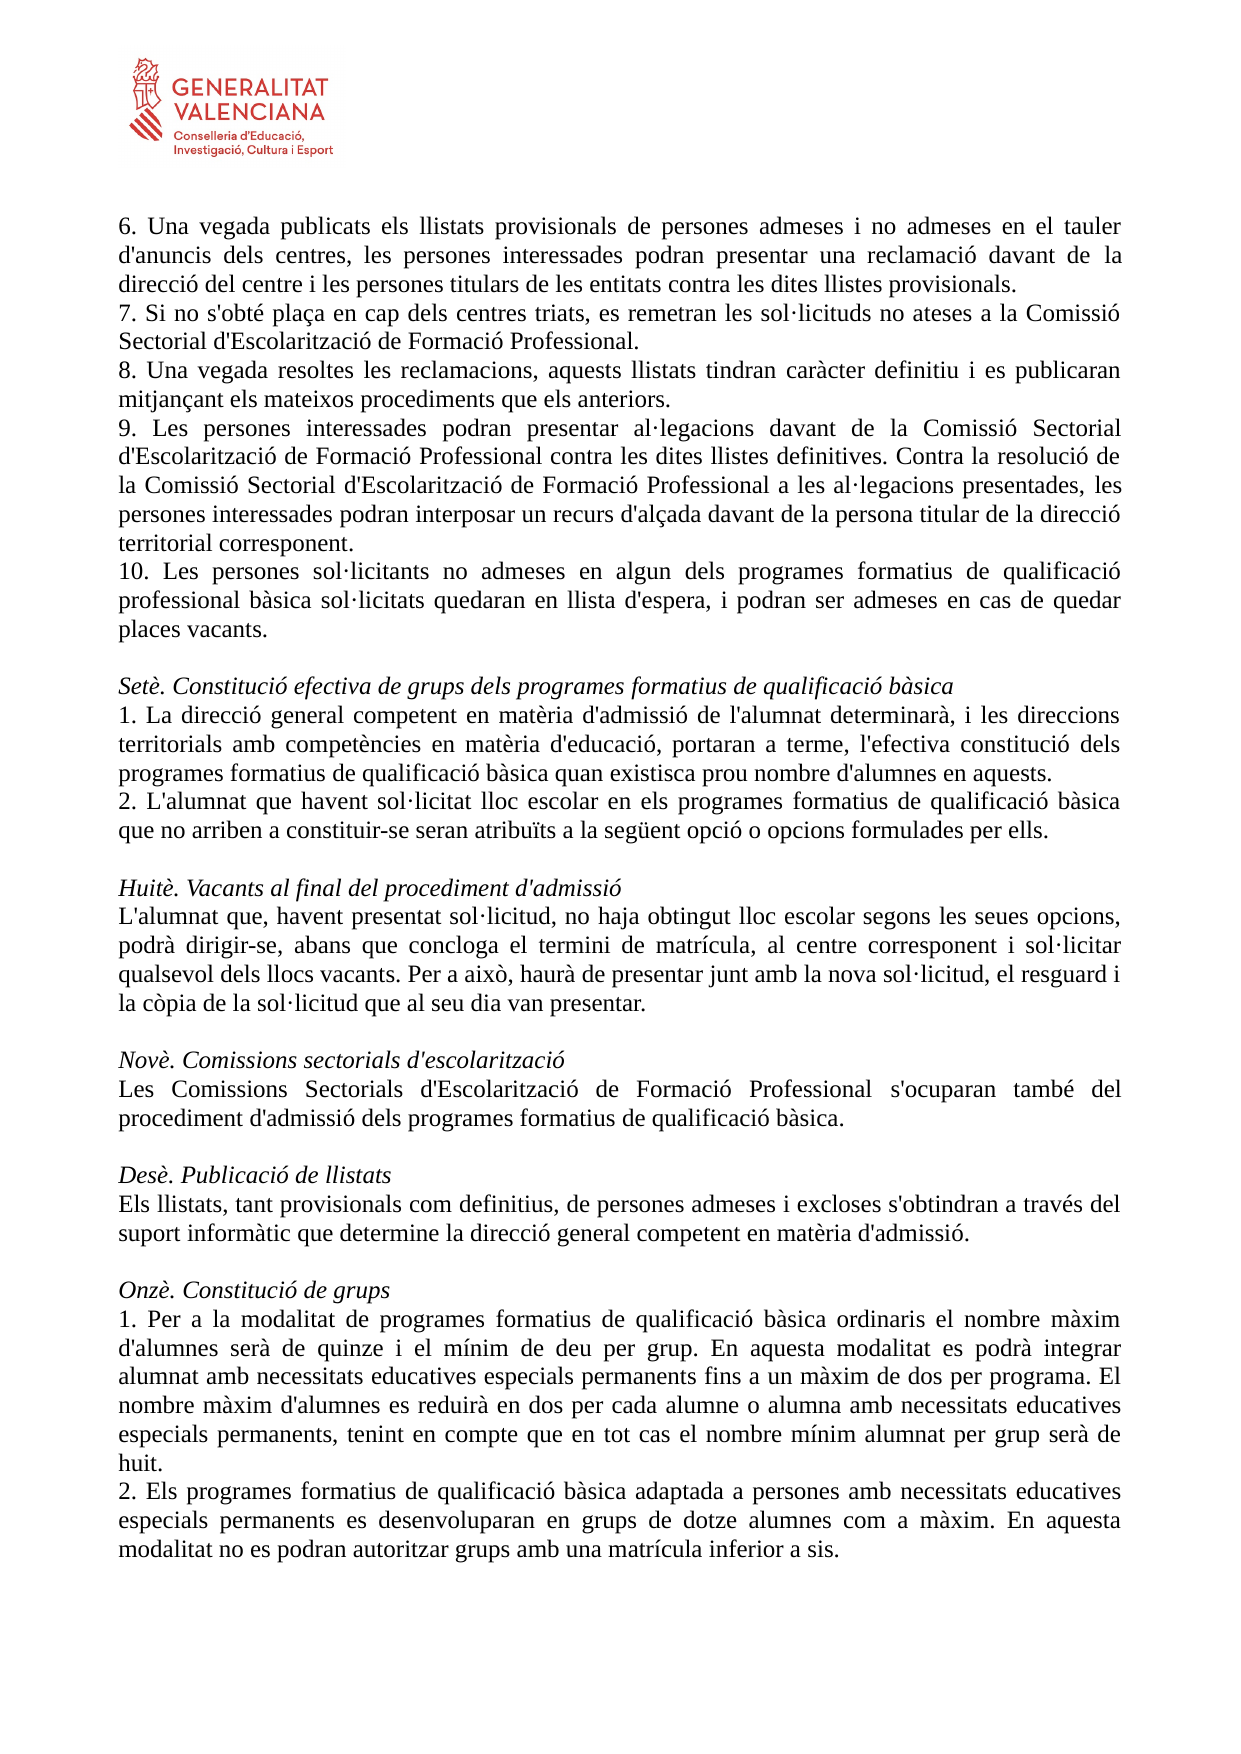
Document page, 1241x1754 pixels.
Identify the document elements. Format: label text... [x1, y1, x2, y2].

text 7. Si no s'obté plaça en cap dels centres triats, es remetran les sol·licituds no ateses a la Comissió Sectorial d'Escolarització de Formació Professional. [118, 298, 1122, 355]
text 9. Les persones interessades podran presentar al·legacions davant de la Comissió Sectorial d'Escolarització de Formació Professional contra les dites llistes definitives. Contra la resolució de la Comissió Sectorial d'Escolarització de Formació Professional a les al·legacions presentades, les persones interessades podran interposar un recurs d'alçada davant de la persona titular de la direcció territorial corresponent. [118, 413, 1122, 556]
text Les Comissions Sectorials d'Escolarització de Formació Professional s'ocuparan també del procediment d'admissió dels programes formatius de qualificació bàsica. [118, 1074, 1122, 1131]
text Novè. Comissions sectorials d'escolarització [118, 1045, 1122, 1074]
text L'alumnat que, havent presentat sol·licitud, no haja obtingut lloc escolar segons les seues opcions, podrà dirigir-se, abans que concloga el termini de matrícula, al centre corresponent i sol·licitar qualsevol dels llocs vacants. Per a això, haurà de presentar junt amb la nova sol·licitud, el resguard i la còpia de la sol·licitud que al seu dia van presentar. [118, 901, 1122, 1016]
text Onzè. Constitució de grups [118, 1275, 1122, 1304]
text Huitè. Vacants al final del procediment d'admissió [118, 873, 1122, 901]
text Desè. Publicació de llistats [118, 1160, 1122, 1189]
picture [118, 45, 347, 168]
text 8. Una vegada resoltes les reclamacions, aquests llistats tindran caràcter definitiu i es publicaran mitjançant els mateixos procediments que els anteriors. [118, 355, 1122, 413]
text 2. L'alumnat que havent sol·licitat lloc escolar en els programes formatius de qualificació bàsica que no arriben a constituir-se seran atribuïts a la següent opció o opcions formulades per ells. [118, 786, 1122, 844]
text Setè. Constitució efectiva de grups dels programes formatius de qualificació bàsica [118, 671, 1122, 700]
text 6. Una vegada publicats els llistats provisionals de persones admeses i no admeses en el tauler d'anuncis dels centres, les persones interessades podran presentar una reclamació davant de la direcció del centre i les persones titulars de les entitats contra les dites llistes provisionals. [118, 211, 1122, 298]
text 1. Per a la modalitat de programes formatius de qualificació bàsica ordinaris el nombre màxim d'alumnes serà de quinze i el mínim de deu per grup. En aquesta modalitat es podrà integrar alumnat amb necessitats educatives especials permanents fins a un màxim de dos per programa. El nombre màxim d'alumnes es reduirà en dos per cada alumne o alumna amb necessitats educatives especials permanents, tenint en compte que en tot cas el nombre mínim alumnat per grup serà de huit. [118, 1304, 1122, 1476]
text 10. Les persones sol·licitants no admeses en algun dels programes formatius de qualificació professional bàsica sol·licitats quedaran en llista d'espera, i podran ser admeses en cas de quedar places vacants. [118, 556, 1122, 643]
text 1. La direcció general competent en matèria d'admissió de l'alumnat determinarà, i les direccions territorials amb competències en matèria d'educació, portaran a terme, l'efectiva constitució dels programes formatius de qualificació bàsica quan existisca prou nombre d'alumnes en aquests. [118, 700, 1122, 786]
text 2. Els programes formatius de qualificació bàsica adaptada a persones amb necessitats educatives especials permanents es desenvoluparan en grups de dotze alumnes com a màxim. En aquesta modalitat no es podran autoritzar grups amb una matrícula inferior a sis. [118, 1476, 1122, 1563]
text Els llistats, tant provisionals com definitius, de persones admeses i excloses s'obtindran a través del suport informàtic que determine la direcció general competent en matèria d'admissió. [118, 1189, 1122, 1246]
